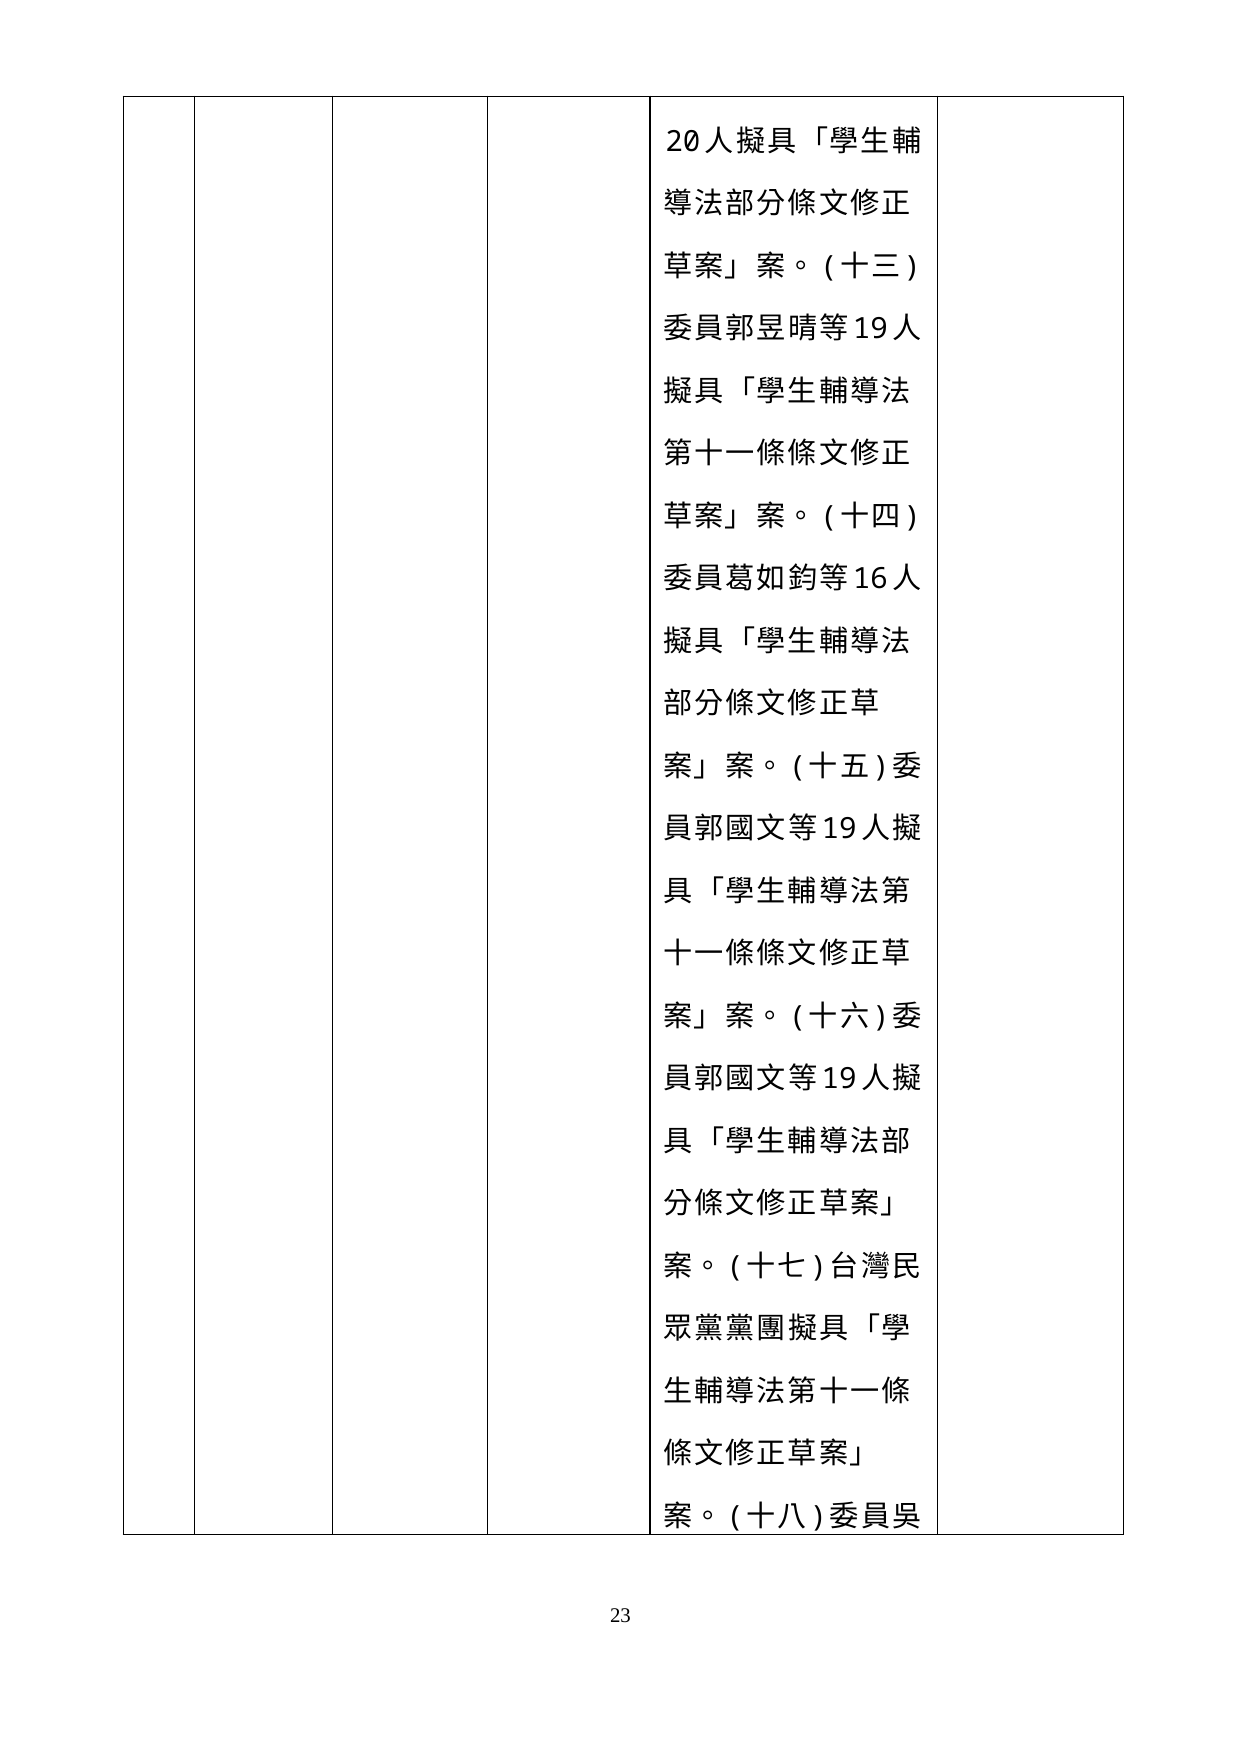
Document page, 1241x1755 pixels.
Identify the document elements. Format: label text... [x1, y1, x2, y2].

table_cell [195, 97, 332, 1534]
table_cell [938, 97, 1123, 1534]
table_cell [488, 97, 649, 1534]
table_cell [124, 97, 194, 1534]
table_cell [333, 97, 487, 1534]
table_cell 20人擬具「學生輔導法部分條文修正草案」案。(十三)委員郭昱晴等19人擬具「學生輔導法第十一條條文修正草案」案。(十四)委員葛如鈞等16人擬具「學生輔導法部分條文修正草案」案。(十五)委員郭國文等19人擬具「學生輔導法第十一條條文修正草案」案。(十六)委員郭國文等19人擬具「學生輔導法部分條文修正草案」案。(十七)台灣民眾黨黨團擬具「學生輔導法第十一條條文修正草案」案。(十八)委員吳 [651, 97, 937, 1534]
